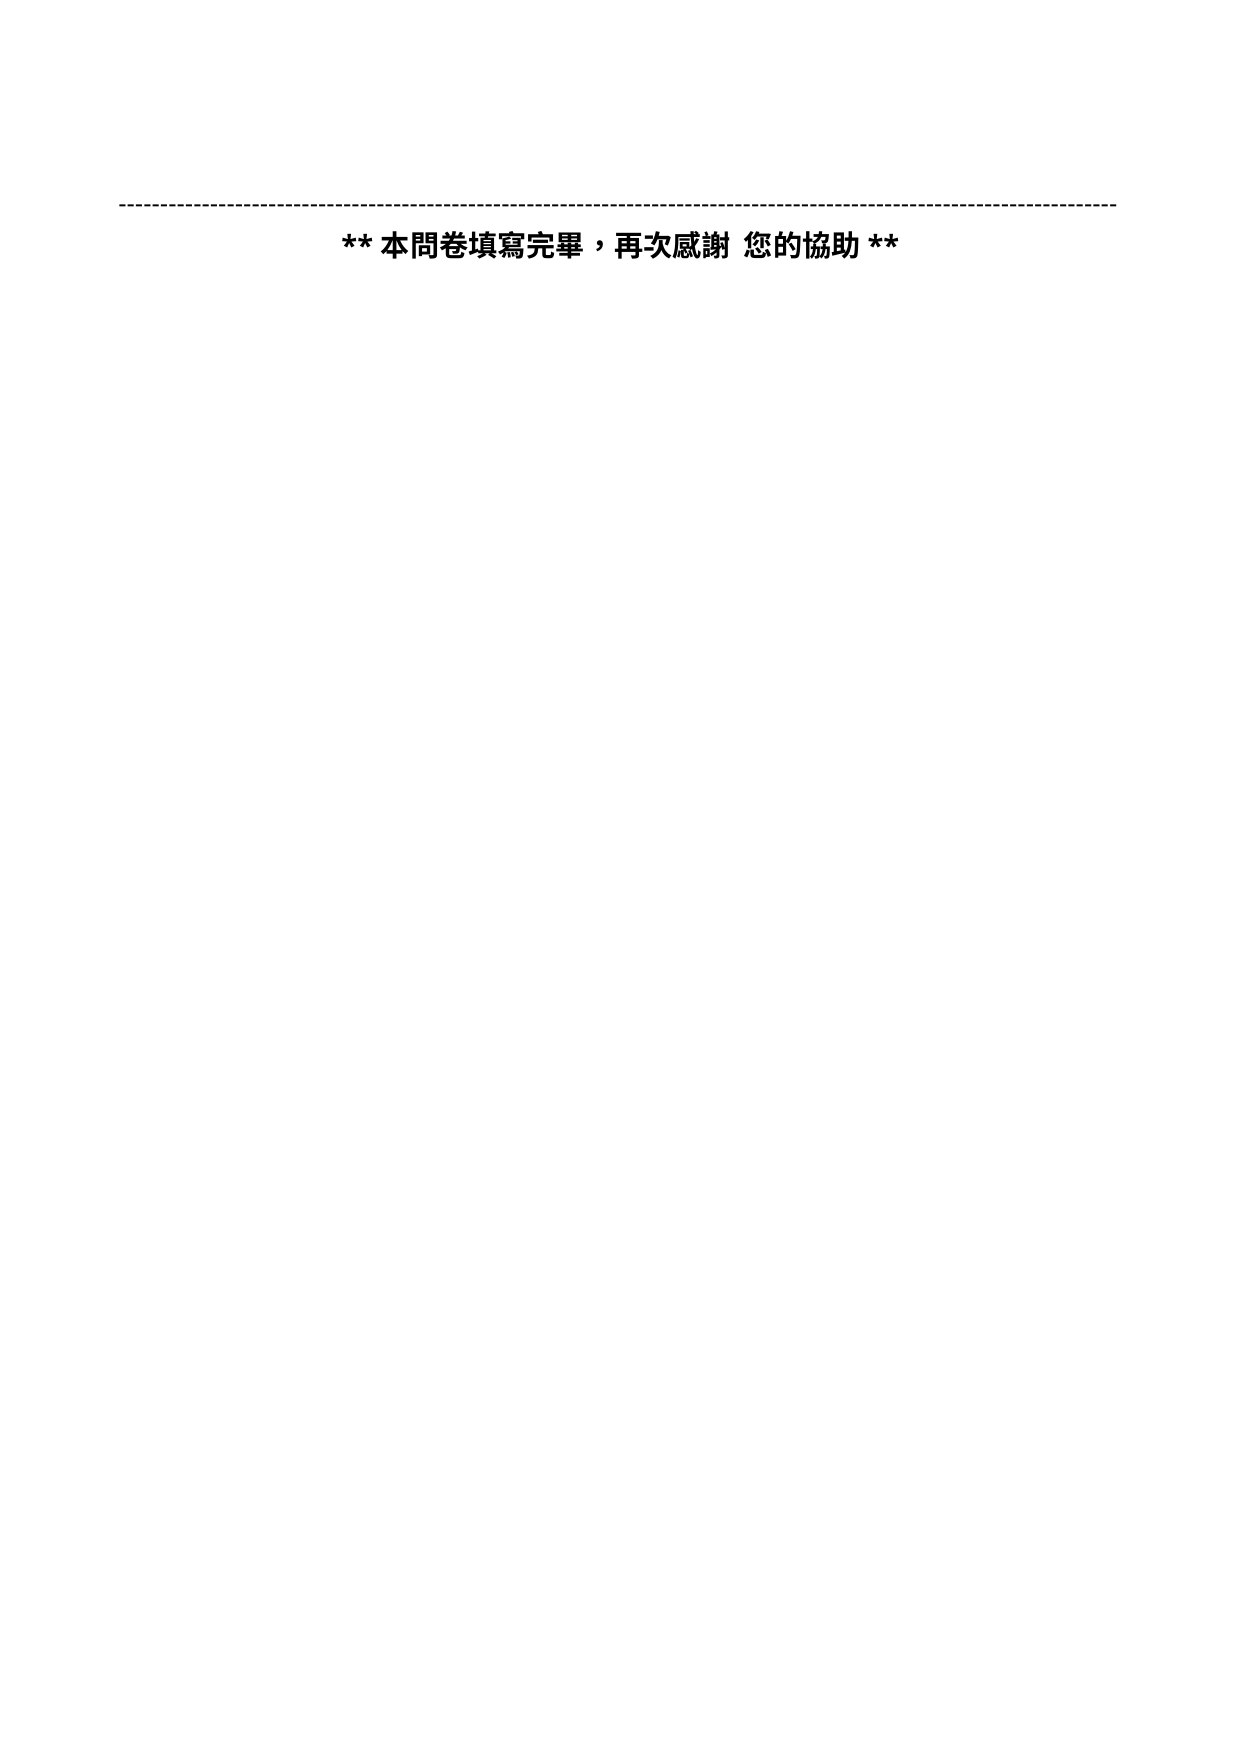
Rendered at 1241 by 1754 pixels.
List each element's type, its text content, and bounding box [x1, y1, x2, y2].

text ------------------------------------------------------------------------------------------------------------------------ [118, 186, 1122, 223]
text ** 本問卷填寫完畢，再次感謝 您的協助 ** [118, 223, 1122, 265]
